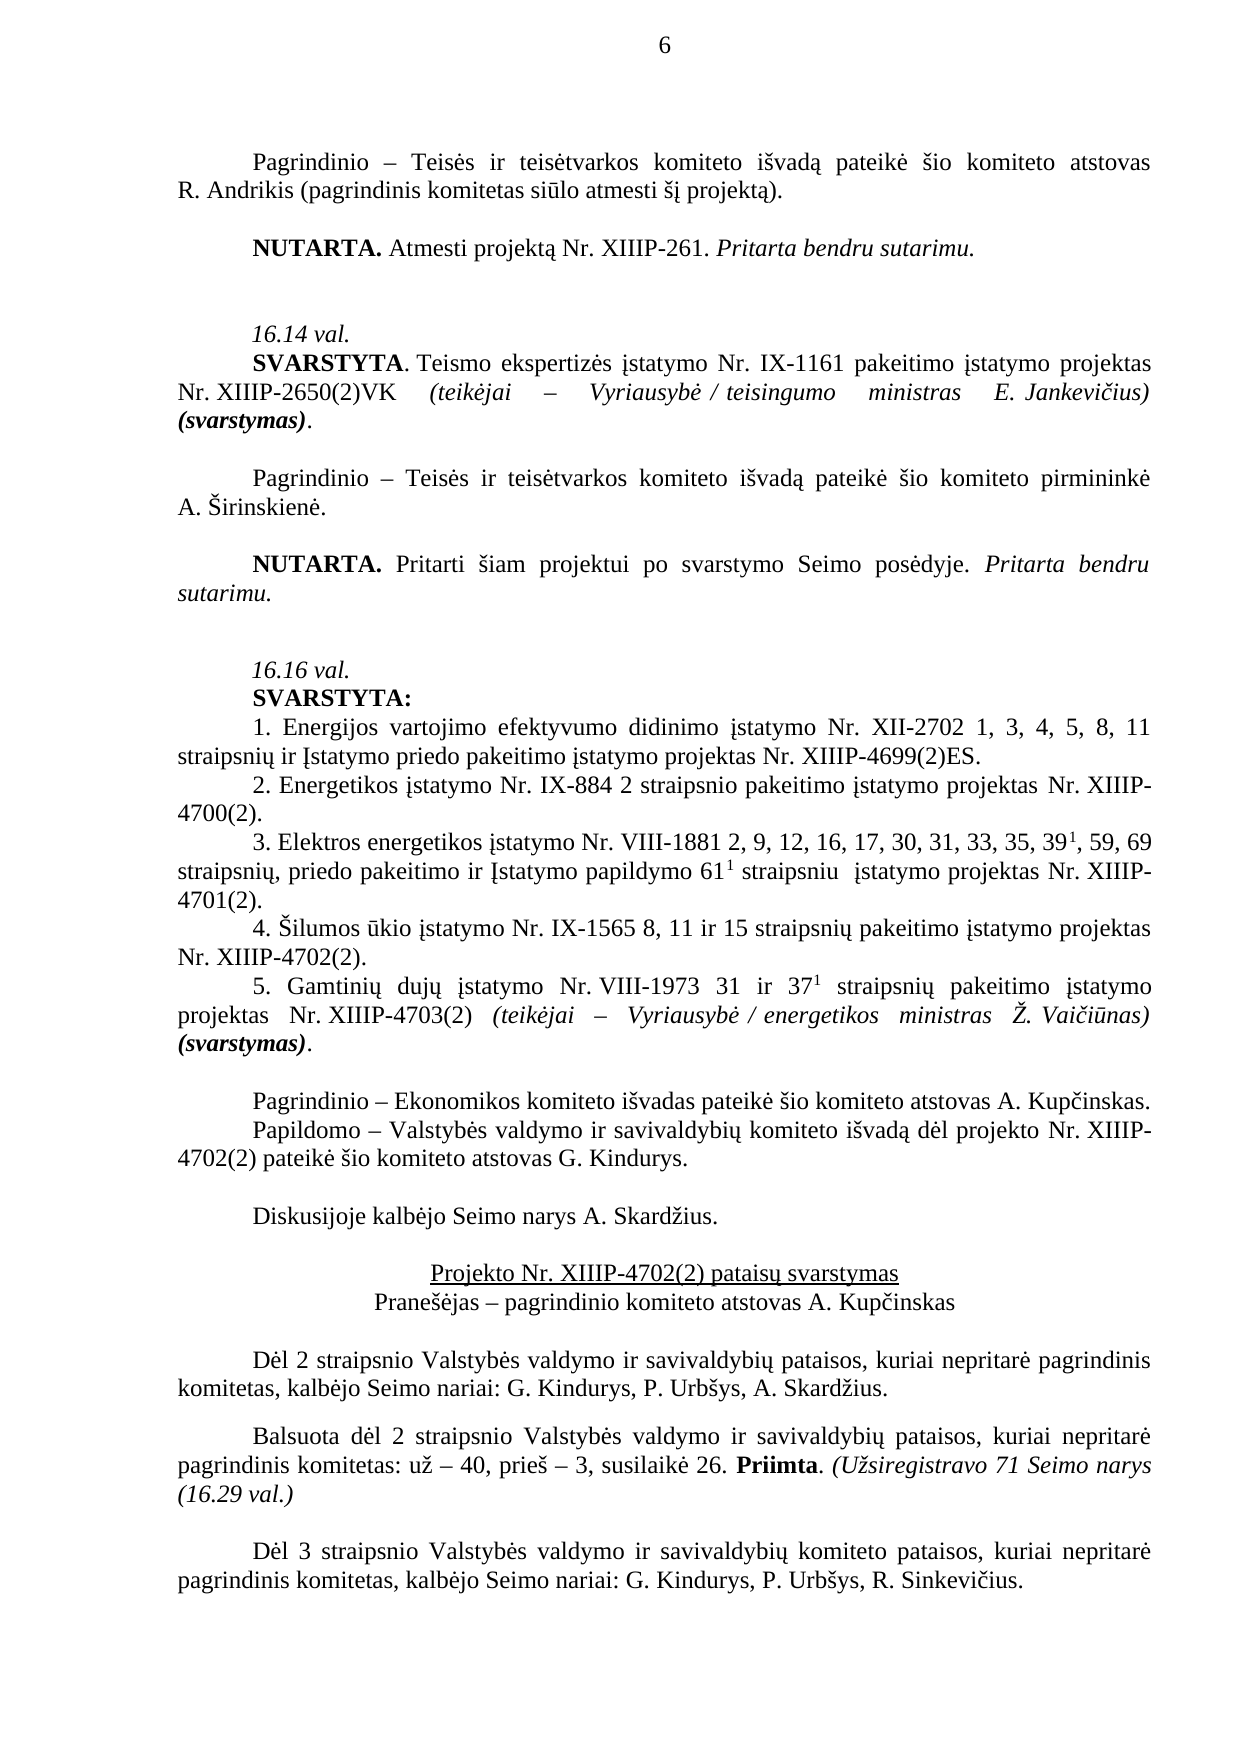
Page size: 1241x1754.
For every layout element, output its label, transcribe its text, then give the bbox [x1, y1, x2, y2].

text SVARSTYTA: [177, 683, 1152, 712]
text NUTARTA. Pritarti šiam projektui po svarstymo Seimo posėdyje. Pritarta bendru sutarimu. [177, 549, 1152, 607]
text SVARSTYTA. Teismo ekspertizės įstatymo Nr. IX-1161 pakeitimo įstatymo projektas Nr. XIIIP-2650(2)VK (teikėjai – Vyriausybė / teisingumo ministras E. Jankevičius) (svarstymas). [177, 348, 1152, 434]
text Papildomo – Valstybės valdymo ir savivaldybių komiteto išvadą dėl projekto Nr. XIIIP-4702(2) pateikė šio komiteto atstovas G. Kindurys. [177, 1115, 1152, 1172]
text 16.14 val. [177, 319, 1152, 348]
text 2. Energetikos įstatymo Nr. IX-884 2 straipsnio pakeitimo įstatymo projektas Nr. XIIIP-4700(2). [177, 770, 1152, 827]
text Pranešėjas – pagrindinio komiteto atstovas A. Kupčinskas [177, 1287, 1152, 1316]
text Dėl 2 straipsnio Valstybės valdymo ir savivaldybių pataisos, kuriai nepritarė pagrindinis komitetas, kalbėjo Seimo nariai: G. Kindurys, P. Urbšys, A. Skardžius. [177, 1345, 1152, 1402]
subtitle Projekto Nr. XIIIP-4702(2) pataisų svarstymas [177, 1258, 1152, 1287]
text 16.16 val. [177, 655, 1152, 683]
text Pagrindinio – Teisės ir teisėtvarkos komiteto išvadą pateikė šio komiteto pirmininkė A. Širinskienė. [177, 463, 1152, 521]
text Diskusijoje kalbėjo Seimo narys A. Skardžius. [177, 1201, 1152, 1230]
text 5. Gamtinių dujų įstatymo Nr. VIII-1973 31 ir 371 straipsnių pakeitimo įstatymo projektas Nr. XIIIP-4703(2) (teikėjai – Vyriausybė / energetikos ministras Ž. Vaičiūnas) (svarstymas). [177, 971, 1152, 1057]
text NUTARTA. Atmesti projektą Nr. XIIIP-261. Pritarta bendru sutarimu. [177, 233, 1152, 262]
text 1. Energijos vartojimo efektyvumo didinimo įstatymo Nr. XII-2702 1, 3, 4, 5, 8, 11 straipsnių ir Įstatymo priedo pakeitimo įstatymo projektas Nr. XIIIP-4699(2)ES. [177, 712, 1152, 770]
text Dėl 3 straipsnio Valstybės valdymo ir savivaldybių komiteto pataisos, kuriai nepritarė pagrindinis komitetas, kalbėjo Seimo nariai: G. Kindurys, P. Urbšys, R. Sinkevičius. [177, 1536, 1152, 1594]
text Pagrindinio – Teisės ir teisėtvarkos komiteto išvadą pateikė šio komiteto atstovas R. Andrikis (pagrindinis komitetas siūlo atmesti šį projektą). [177, 147, 1152, 204]
text Pagrindinio – Ekonomikos komiteto išvadas pateikė šio komiteto atstovas A. Kupčinskas. [177, 1086, 1152, 1115]
text 4. Šilumos ūkio įstatymo Nr. IX-1565 8, 11 ir 15 straipsnių pakeitimo įstatymo projektas Nr. XIIIP-4702(2). [177, 913, 1152, 971]
text 3. Elektros energetikos įstatymo Nr. VIII-1881 2, 9, 12, 16, 17, 30, 31, 33, 35, 391, 59, 69 straipsnių, priedo pakeitimo ir Įstatymo papildymo 611 straipsniu įstatymo projektas Nr. XIIIP-4701(2). [177, 827, 1152, 913]
text Balsuota dėl 2 straipsnio Valstybės valdymo ir savivaldybių pataisos, kuriai nepritarė pagrindinis komitetas: už – 40, prieš – 3, susilaikė 26. Priimta. (Užsiregistravo 71 Seimo narys (16.29 val.) [177, 1421, 1152, 1508]
